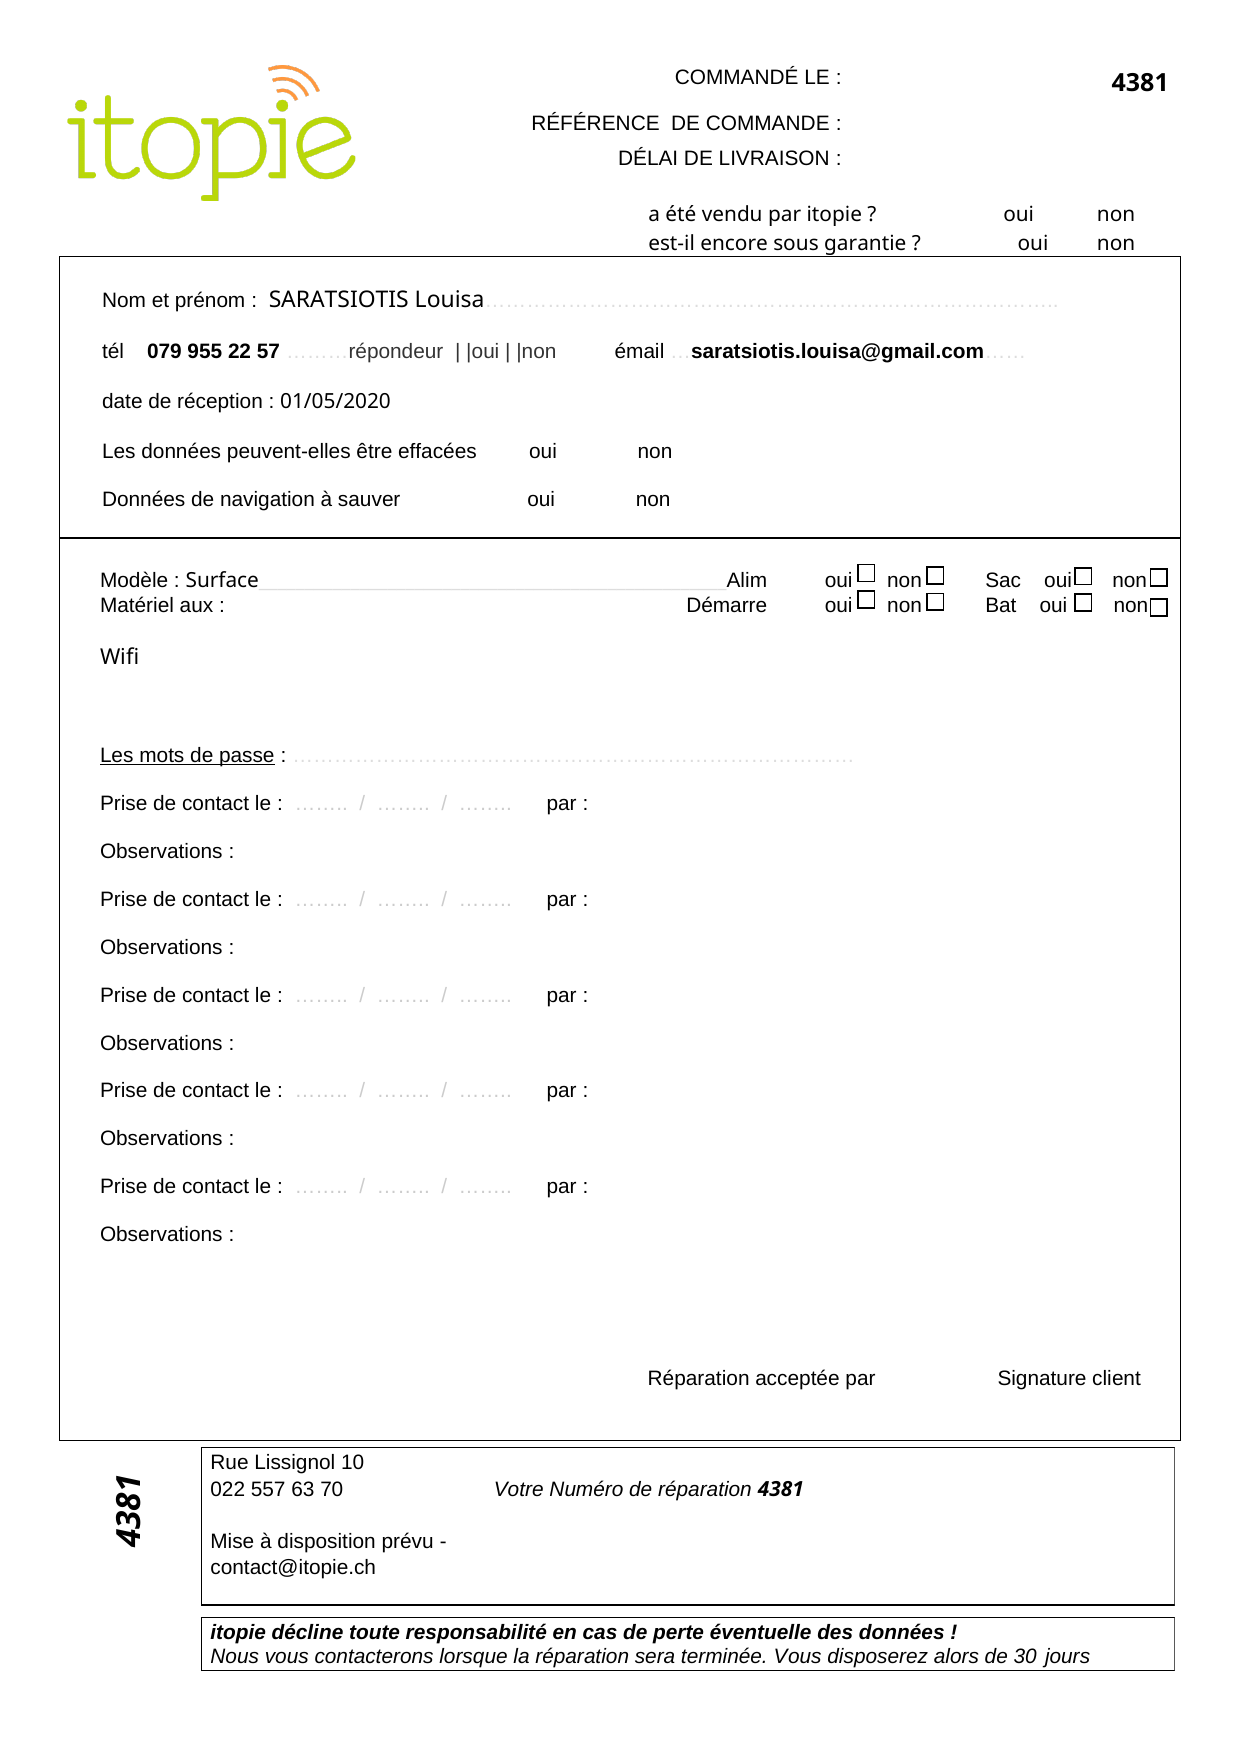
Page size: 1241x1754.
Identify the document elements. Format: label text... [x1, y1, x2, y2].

text tél 079 955 22 57 ………répondeur | |oui | |non émail …saratsiotis.louisa@gmail.com…… [60, 335, 1180, 362]
text Observations : [60, 931, 1180, 958]
text Les mots de passe : ……………………………………………………………………… [60, 740, 1180, 767]
text Observations : [60, 836, 1180, 863]
text Prise de contact le : …….. / …….. / …….. par : [60, 1075, 1180, 1102]
table_cell [847, 105, 1180, 140]
text Réparation acceptée par Signature client [60, 1363, 1180, 1390]
table_cell RÉFÉRENCE DE COMMANDE : [490, 105, 847, 140]
text Données de navigation à sauver oui non [60, 484, 1180, 511]
text Nom et prénom : SARATSIOTIS Louisa……………………………………………………………………….. [60, 280, 1180, 314]
text Prise de contact le : …….. / …….. / …….. par : [60, 883, 1180, 911]
text Modèle : Surface Alim oui non Sac oui non [879, 562, 925, 590]
text Observations : [60, 1123, 1180, 1150]
text Matériel aux : Démarre oui non Bat oui non [60, 590, 1180, 617]
table_cell itopie décline toute responsabilité en cas de perte éventuelle des données ! Nous vous contacterons lorsque la réparation sera terminée. Vous disposerez alors de 30 jours [195, 1611, 1180, 1677]
text Prise de contact le : …….. / …….. / …….. par : [60, 1171, 1180, 1198]
text est-il encore sous garantie ? oui non [59, 228, 1181, 256]
picture [67, 65, 356, 201]
text Observations : [60, 1027, 1180, 1054]
text Observations : [60, 1219, 1180, 1246]
text Prise de contact le : …….. / …….. / …….. par : [60, 979, 1180, 1006]
text Wifi [60, 638, 1180, 671]
table_header 4381 [847, 59, 1180, 104]
text Les données peuvent-elles être effacées oui non [60, 436, 1180, 463]
text date de réception : 01/05/2020 [60, 383, 1180, 415]
text Modèle : Surface Alim oui non Sac oui non [948, 562, 1180, 590]
text Modèle : Surface Alim oui non Sac oui non [60, 562, 856, 590]
text Prise de contact le : …….. / …….. / …….. par : [60, 788, 1180, 815]
text a été vendu par itopie ? oui non [59, 199, 1181, 228]
table_header Rue Lissignol 10 022 557 63 70 Votre Numéro de réparation 4381 Mise à disposition prévu - contact@itopie.ch [195, 1441, 1180, 1611]
table_header 4381 [59, 1441, 195, 1677]
table_cell [847, 140, 1180, 175]
table_cell DÉLAI DE LIVRAISON : [490, 140, 847, 175]
table_header COMMANDÉ LE : [490, 59, 847, 104]
